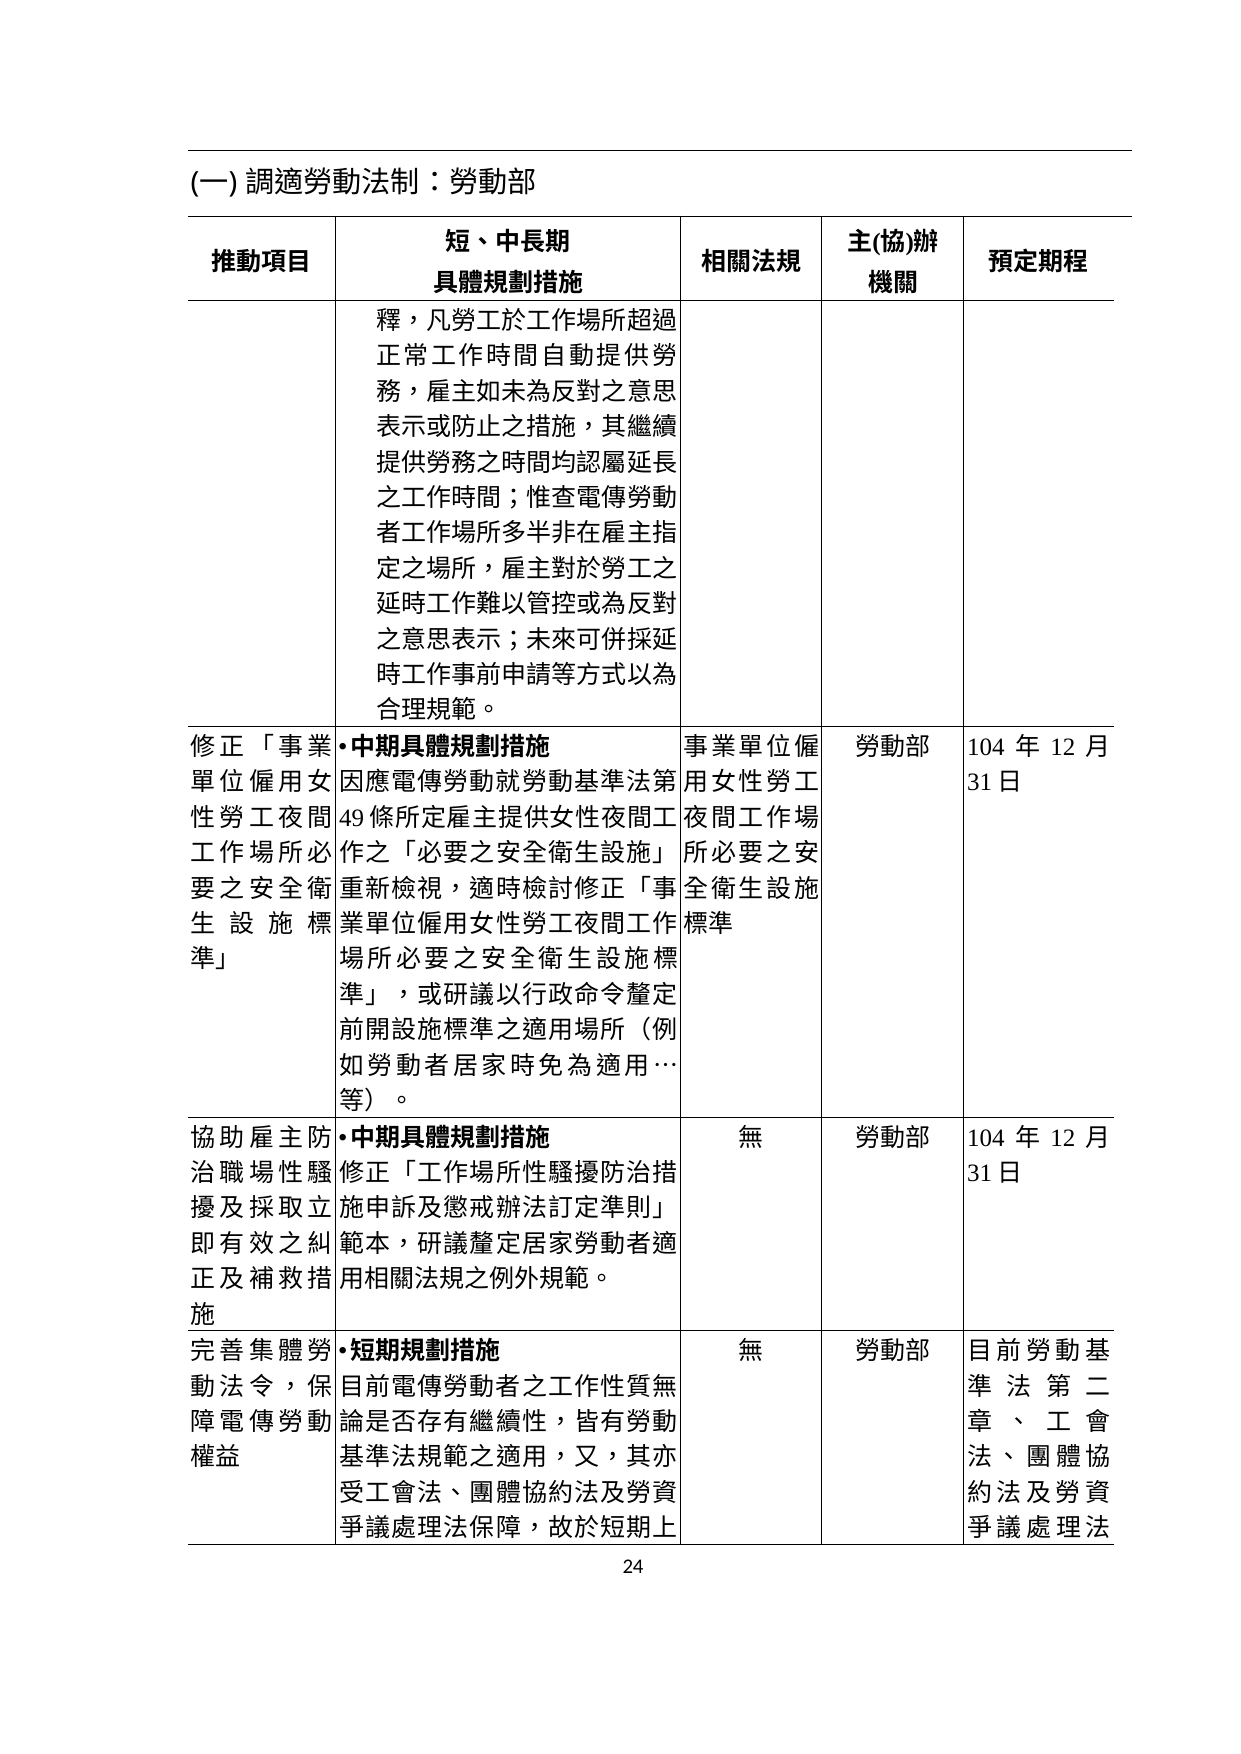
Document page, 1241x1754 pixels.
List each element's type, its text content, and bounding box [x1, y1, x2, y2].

table_cell 勞動部 [822, 727, 963, 1117]
table_cell [1114, 726, 1118, 1117]
table_cell 協助雇主防治職場性騷擾及採取立即有效之糾正及補救措施 [188, 1118, 335, 1330]
table_cell [681, 301, 821, 726]
table_cell 短期規劃措施 目前電傳勞動者之工作性質無論是否存有繼續性，皆有勞動基準法規範之適用，又，其亦受工會法、團體協約法及勞資爭議處理法保障，故於短期上 [336, 1331, 680, 1544]
table_header (一) 調適勞動法制：勞動部 [188, 151, 1132, 216]
table_cell [1118, 726, 1132, 1117]
table_cell [188, 301, 335, 726]
table_cell 無 [681, 1331, 821, 1544]
table_cell 勞動部 [822, 1331, 963, 1544]
table_cell [1114, 1330, 1118, 1544]
table_cell 中期具體規劃措施 因應電傳勞動就勞動基準法第49條所定雇主提供女性夜間工作之「必要之安全衛生設施」重新檢視，適時檢討修正「事業單位僱用女性勞工夜間工作場所必要之安全衛生設施標準」，或研議以行政命令釐定前開設施標準之適用場所（例如勞動者居家時免為適用…等）。 [336, 727, 680, 1117]
table_cell 無 [681, 1118, 821, 1330]
table_cell 中期具體規劃措施 透過行政解釋補充說明 電傳勞動者工作時間的分配及狀況，應由勞雇雙方約定並依約履行。又電傳勞動者自主性高，較易自由調配工作時間及休息時間，有關實際出勤情形、確切休息時間，可由勞工自我記載(如工作日誌等)，或透過電子設備紀錄(如線上登錄系統等)後電傳雇主載備。 現行就延長工時認定之解釋，凡勞工於工作場所超過正常工作時間自動提供勞務，雇主如未為反對之意思表示或防止之措施，其繼續提供勞務之時間均認屬延長之工作時間；惟查電傳勞動者工作場所多半非在雇主指定之場所，雇主對於勞工之延時工作難以管控或為反對之意思表示；未來可併採延時工作事前申請等方式以為合理規範。 [336, 301, 680, 726]
table_cell [1114, 300, 1118, 726]
table_cell 主(協)辦 機關 [822, 217, 963, 300]
table_cell [822, 301, 963, 726]
table_cell 事業單位僱用女性勞工夜間工作場所必要之安全衛生設施標準 [681, 727, 821, 1117]
table_cell [964, 301, 1113, 726]
table_cell 修正「事業單位僱用女性勞工夜間工作場所必要之安全衛生設施標準」 [188, 727, 335, 1117]
table_cell 勞動部 [822, 1118, 963, 1330]
table_cell [1114, 1117, 1118, 1330]
table_cell [1118, 217, 1132, 300]
table_cell [1114, 217, 1118, 300]
table_cell 推動項目 [188, 217, 335, 300]
table_cell 短、中長期 具體規劃措施 [336, 217, 680, 300]
table_cell 中期具體規劃措施 修正「工作場所性騷擾防治措施申訴及懲戒辦法訂定準則」範本，研議釐定居家勞動者適用相關法規之例外規範。 [336, 1118, 680, 1330]
table_cell 相關法規 [681, 217, 821, 300]
table_cell [1118, 300, 1132, 726]
table_cell 預定期程 [964, 217, 1113, 300]
table_cell [1118, 1330, 1132, 1544]
table_cell 完善集體勞動法令，保障電傳勞動權益 [188, 1331, 335, 1544]
table_cell [1118, 1117, 1132, 1330]
table_cell 104年12月31日 [964, 1118, 1113, 1330]
table_cell 104年12月31日 [964, 727, 1113, 1117]
table_cell 目前勞動基準法第二章、工會法、團體協約法及勞資爭議處理法 [964, 1331, 1113, 1544]
